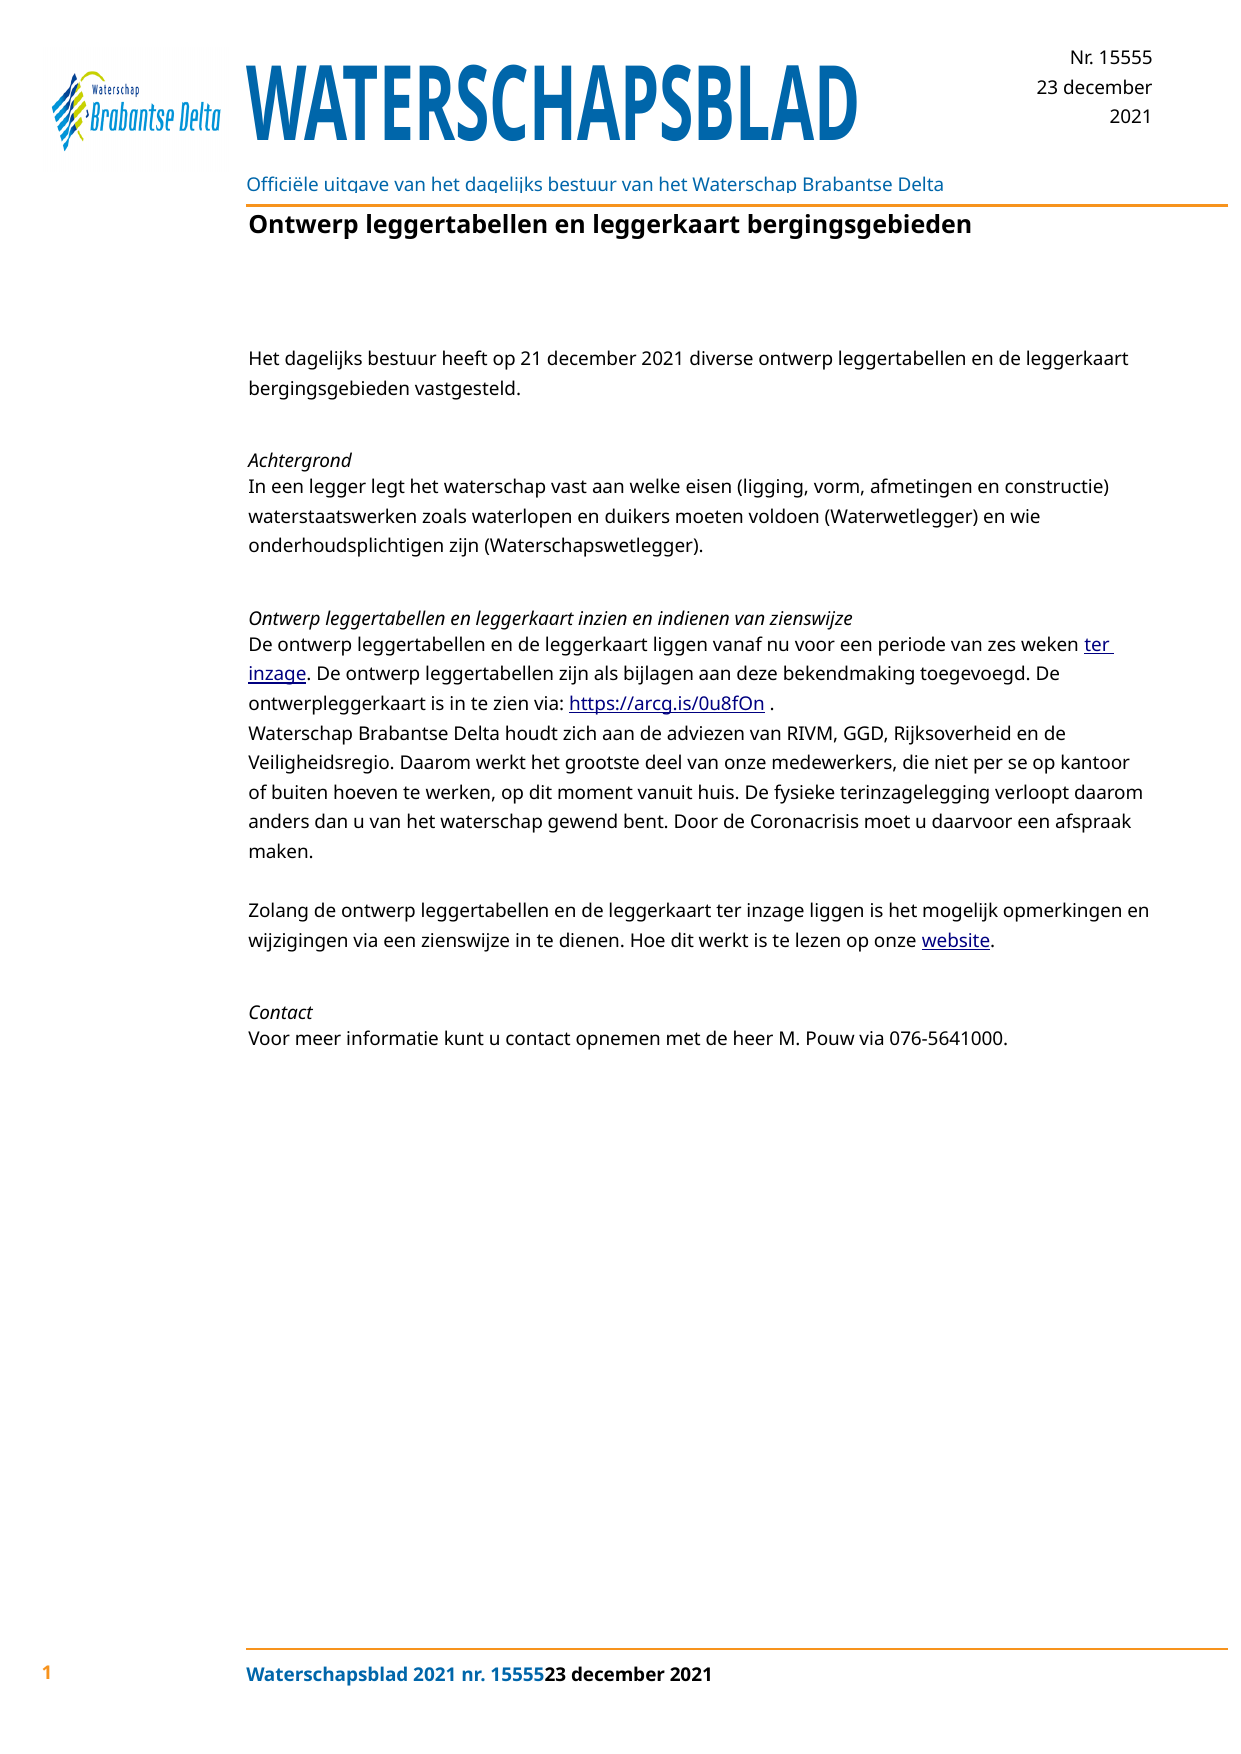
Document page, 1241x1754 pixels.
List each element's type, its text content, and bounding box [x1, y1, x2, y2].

text Contact [248, 999, 1152, 1025]
picture [41, 47, 231, 172]
text Zolang de ontwerp leggertabellen en de leggerkaart ter inzage liggen is het mogelijk opmerkingen en wijzigingen via een zienswijze in te dienen. Hoe dit werkt is te lezen op onze website. [248, 897, 1152, 952]
text Het dagelijks bestuur heeft op 21 december 2021 diverse ontwerp leggertabellen en de leggerkaart bergingsgebieden vastgesteld. [248, 345, 1152, 401]
text Waterschap Brabantse Delta houdt zich aan de adviezen van RIVM, GGD, Rijksoverheid en de Veiligheidsregio. Daarom werkt het grootste deel van onze medewerkers, die niet per se op kantoor of buiten hoeven te werken, op dit moment vanuit huis. De fysieke terinzagelegging verloopt daarom anders dan u van het waterschap gewend bent. Door de Coronacrisis moet u daarvoor een afspraak maken. [248, 720, 1152, 864]
text Ontwerp leggertabellen en leggerkaart bergingsgebieden [248, 207, 1152, 241]
text Achtergrond [248, 448, 1152, 473]
text De ontwerp leggertabellen en de leggerkaart liggen vanaf nu voor een periode van zes weken ter inzage. De ontwerp leggertabellen zijn als bijlagen aan deze bekendmaking toegevoegd. De ontwerpleggerkaart is in te zien via: https://arcg.is/0u8fOn . [248, 631, 1152, 716]
text Voor meer informatie kunt u contact opnemen met de heer M. Pouw via 076-5641000. [248, 1025, 1152, 1051]
text In een legger legt het waterschap vast aan welke eisen (ligging, vorm, afmetingen en constructie) waterstaatswerken zoals waterlopen en duikers moeten voldoen (Waterwetlegger) en wie onderhoudsplichtigen zijn (Waterschapswetlegger). [248, 473, 1152, 558]
text Ontwerp leggertabellen en leggerkaart inzien en indienen van zienswijze [248, 605, 1152, 631]
